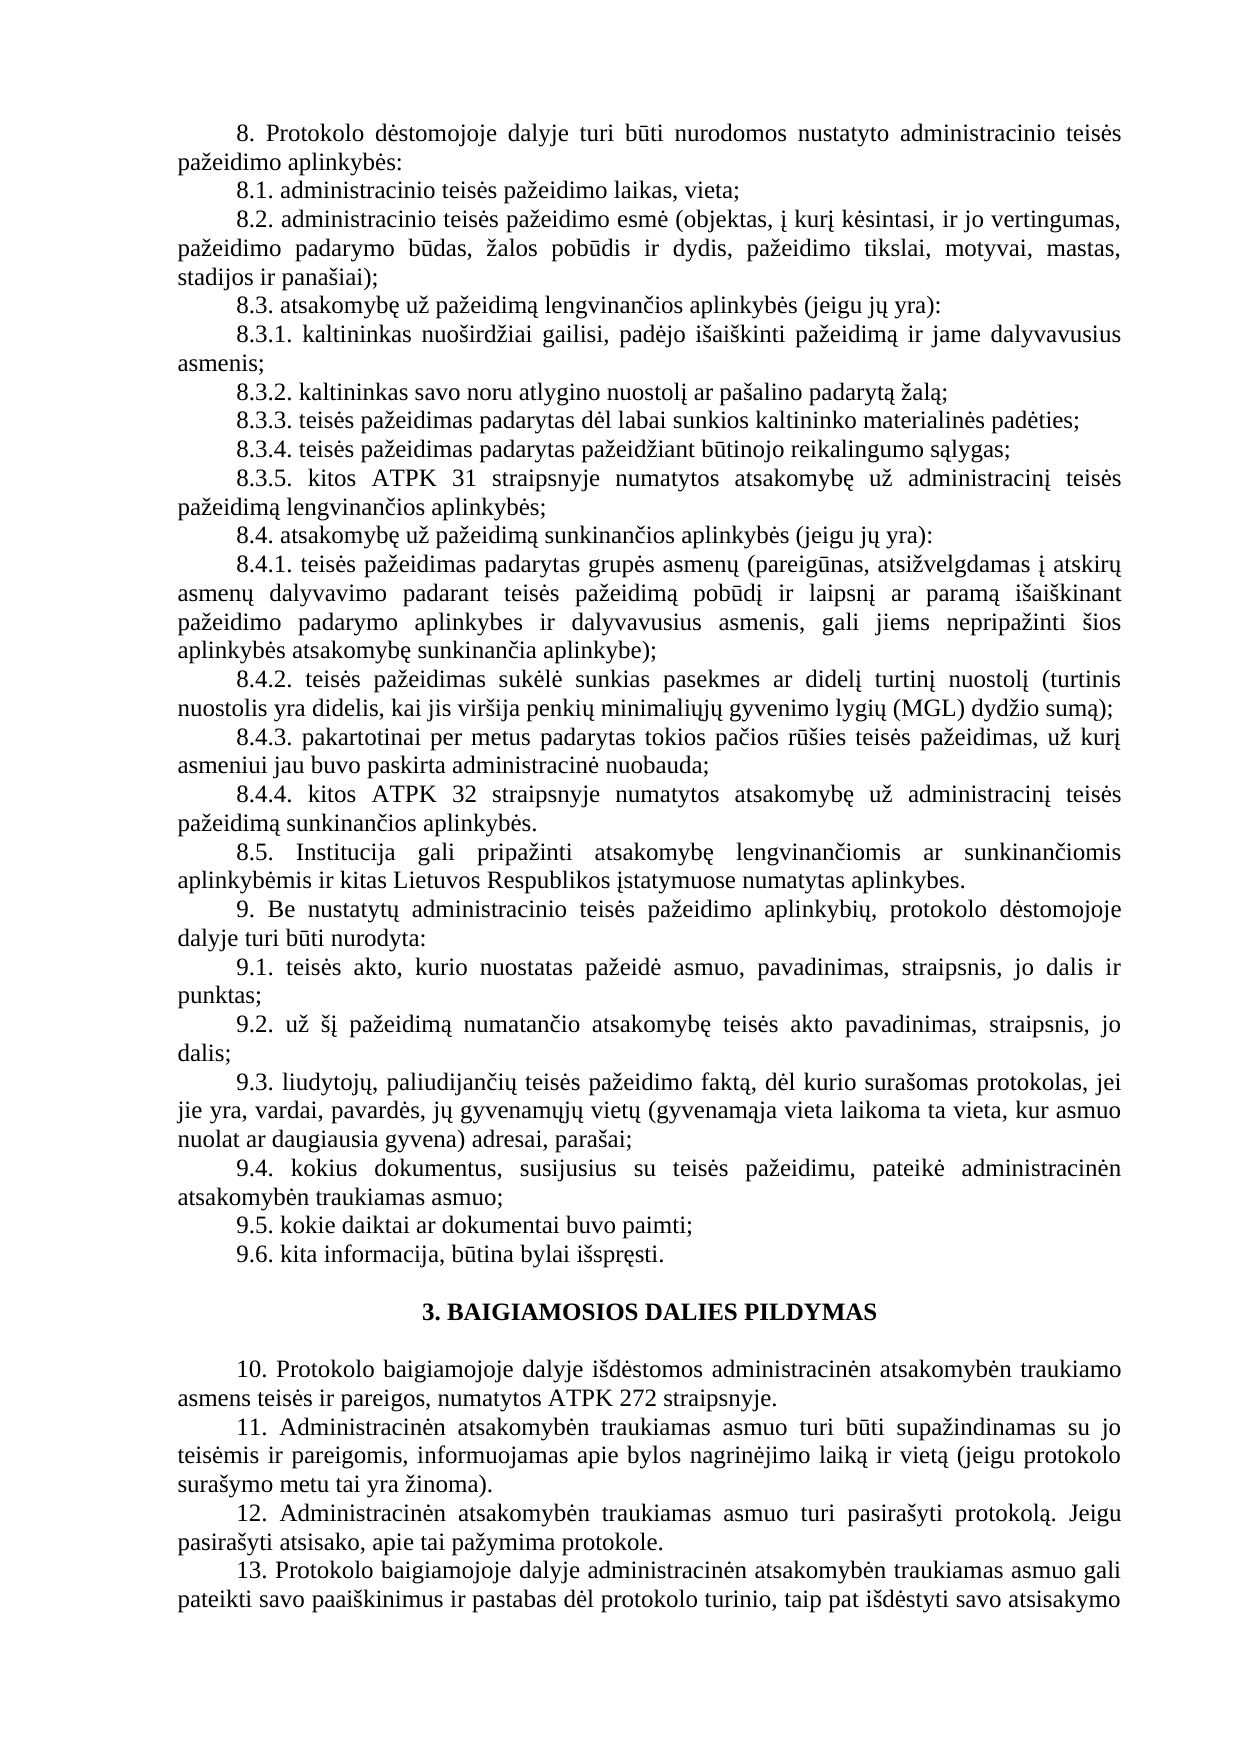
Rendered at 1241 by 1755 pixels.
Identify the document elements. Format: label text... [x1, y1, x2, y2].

text 8.4. atsakomybę už pažeidimą sunkinančios aplinkybės (jeigu jų yra): [177, 521, 1122, 549]
text 8.3.5. kitos ATPK 31 straipsnyje numatytos atsakomybę už administracinį teisės pažeidimą lengvinančios aplinkybės; [177, 463, 1122, 521]
text 8.1. administracinio teisės pažeidimo laikas, vieta; [177, 176, 1122, 204]
text 10. Protokolo baigiamojoje dalyje išdėstomos administracinėn atsakomybėn traukiamo asmens teisės ir pareigos, numatytos ATPK 272 straipsnyje. [177, 1354, 1122, 1412]
text 9.2. už šį pažeidimą numatančio atsakomybę teisės akto pavadinimas, straipsnis, jo dalis; [177, 1009, 1122, 1067]
text 8.3.1. kaltininkas nuoširdžiai gailisi, padėjo išaiškinti pažeidimą ir jame dalyvavusius asmenis; [177, 319, 1122, 377]
text 9.3. liudytojų, paliudijančių teisės pažeidimo faktą, dėl kurio surašomas protokolas, jei jie yra, vardai, pavardės, jų gyvenamųjų vietų (gyvenamąja vieta laikoma ta vieta, kur asmuo nuolat ar daugiausia gyvena) adresai, parašai; [177, 1067, 1122, 1153]
text 8.3.4. teisės pažeidimas padarytas pažeidžiant būtinojo reikalingumo sąlygas; [177, 434, 1122, 463]
text 8.3. atsakomybę už pažeidimą lengvinančios aplinkybės (jeigu jų yra): [177, 291, 1122, 319]
text 8.4.3. pakartotinai per metus padarytas tokios pačios rūšies teisės pažeidimas, už kurį asmeniui jau buvo paskirta administracinė nuobauda; [177, 722, 1122, 779]
text 8.2. administracinio teisės pažeidimo esmė (objektas, į kurį kėsintasi, ir jo vertingumas, pažeidimo padarymo būdas, žalos pobūdis ir dydis, pažeidimo tikslai, motyvai, mastas, stadijos ir panašiai); [177, 204, 1122, 291]
text 12. Administracinėn atsakomybėn traukiamas asmuo turi pasirašyti protokolą. Jeigu pasirašyti atsisako, apie tai pažymima protokole. [177, 1498, 1122, 1556]
text 9.4. kokius dokumentus, susijusius su teisės pažeidimu, pateikė administracinėn atsakomybėn traukiamas asmuo; [177, 1153, 1122, 1211]
text 8.4.1. teisės pažeidimas padarytas grupės asmenų (pareigūnas, atsižvelgdamas į atskirų asmenų dalyvavimo padarant teisės pažeidimą pobūdį ir laipsnį ar paramą išaiškinant pažeidimo padarymo aplinkybes ir dalyvavusius asmenis, gali jiems nepripažinti šios aplinkybės atsakomybę sunkinančia aplinkybe); [177, 549, 1122, 664]
text 8.4.2. teisės pažeidimas sukėlė sunkias pasekmes ar didelį turtinį nuostolį (turtinis nuostolis yra didelis, kai jis viršija penkių minimaliųjų gyvenimo lygių (MGL) dydžio sumą); [177, 664, 1122, 722]
text 8.3.3. teisės pažeidimas padarytas dėl labai sunkios kaltininko materialinės padėties; [177, 406, 1122, 434]
text 11. Administracinėn atsakomybėn traukiamas asmuo turi būti supažindinamas su jo teisėmis ir pareigomis, informuojamas apie bylos nagrinėjimo laiką ir vietą (jeigu protokolo surašymo metu tai yra žinoma). [177, 1412, 1122, 1498]
text 3. BAIGIAMOSIOS DALIES PILDYMAS [177, 1297, 1122, 1326]
text 8.5. Institucija gali pripažinti atsakomybę lengvinančiomis ar sunkinančiomis aplinkybėmis ir kitas Lietuvos Respublikos įstatymuose numatytas aplinkybes. [177, 837, 1122, 894]
text 9.5. kokie daiktai ar dokumentai buvo paimti; [177, 1211, 1122, 1239]
text 8.3.2. kaltininkas savo noru atlygino nuostolį ar pašalino padarytą žalą; [177, 377, 1122, 406]
text 9.1. teisės akto, kurio nuostatas pažeidė asmuo, pavadinimas, straipsnis, jo dalis ir punktas; [177, 952, 1122, 1009]
text 9. Be nustatytų administracinio teisės pažeidimo aplinkybių, protokolo dėstomojoje dalyje turi būti nurodyta: [177, 894, 1122, 952]
text 9.6. kita informacija, būtina bylai išspręsti. [177, 1239, 1122, 1268]
text 13. Protokolo baigiamojoje dalyje administracinėn atsakomybėn traukiamas asmuo gali pateikti savo paaiškinimus ir pastabas dėl protokolo turinio, taip pat išdėstyti savo atsisakymo [177, 1556, 1122, 1613]
text 8. Protokolo dėstomojoje dalyje turi būti nurodomos nustatyto administracinio teisės pažeidimo aplinkybės: [177, 118, 1122, 176]
text 8.4.4. kitos ATPK 32 straipsnyje numatytos atsakomybę už administracinį teisės pažeidimą sunkinančios aplinkybės. [177, 779, 1122, 837]
